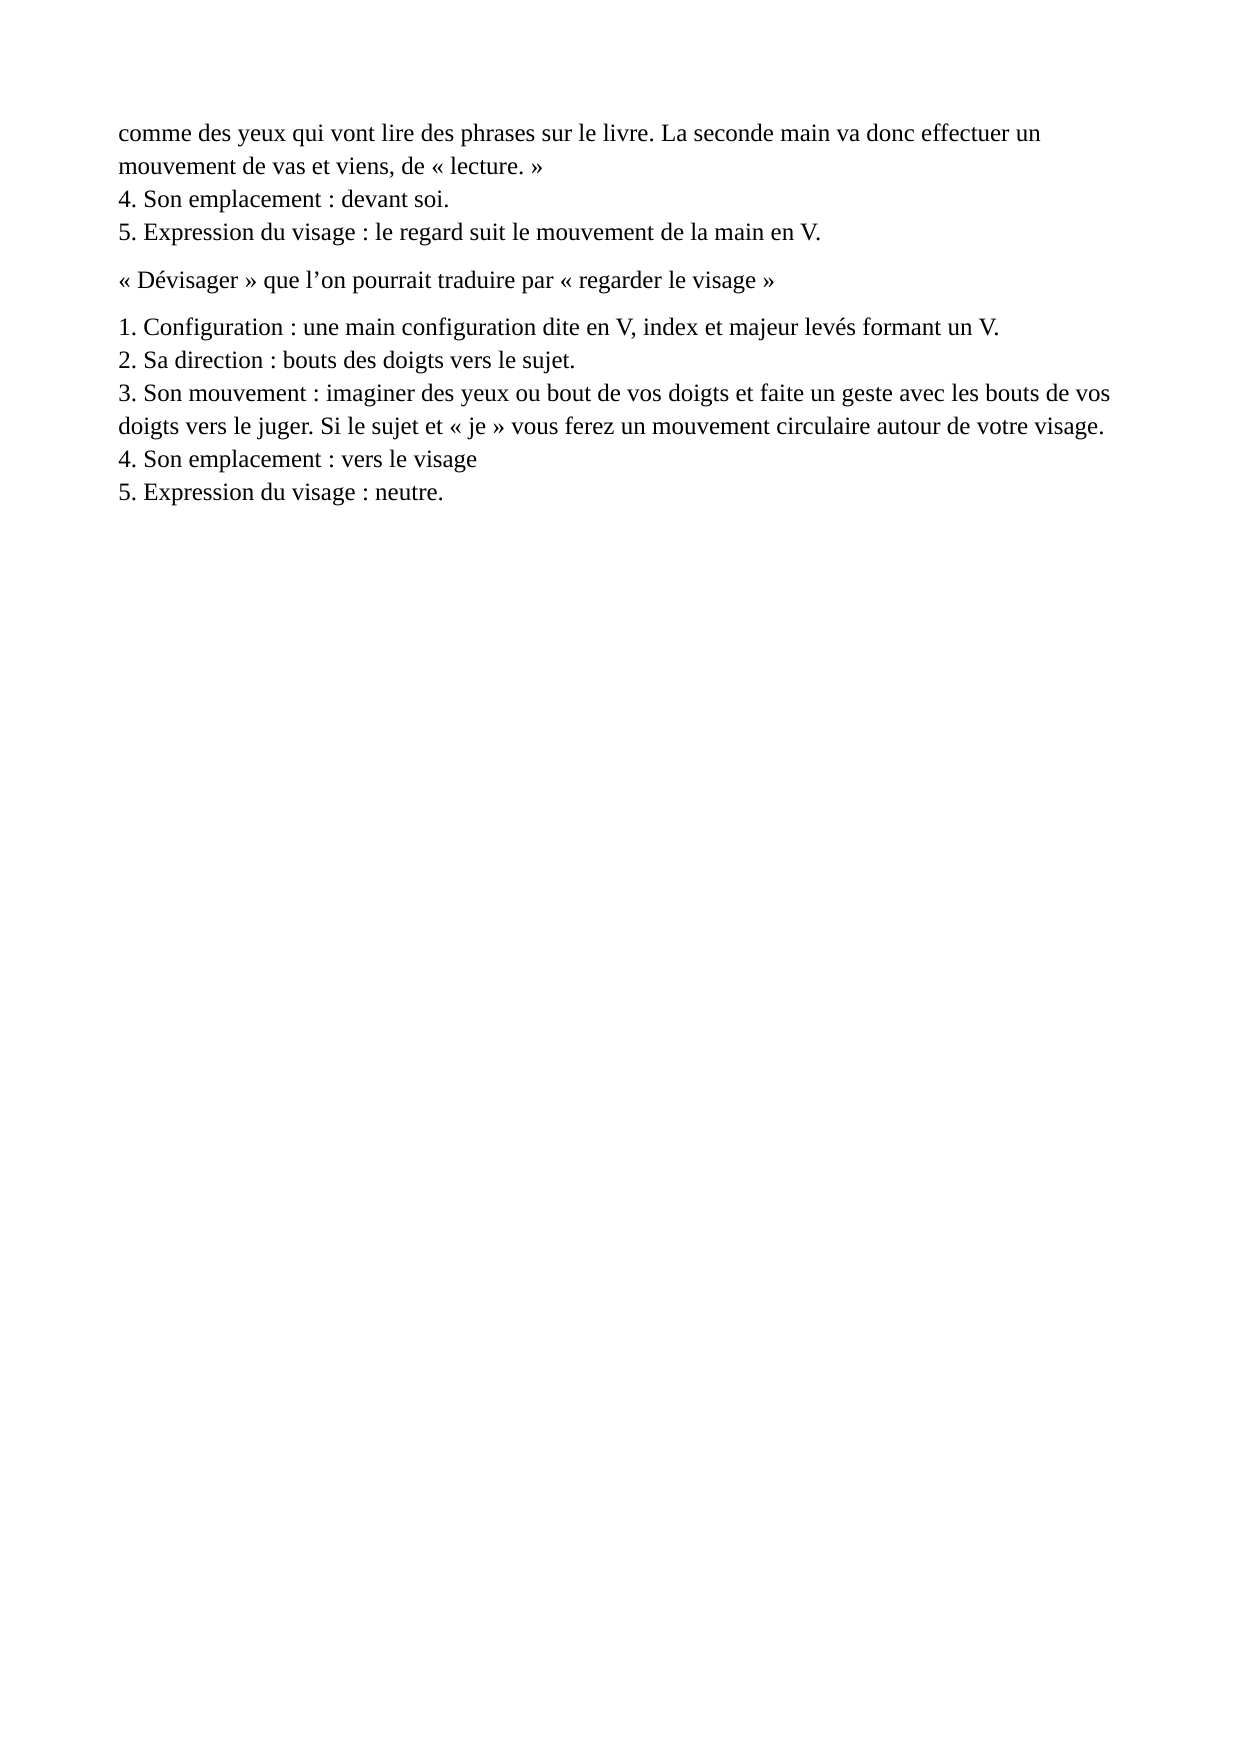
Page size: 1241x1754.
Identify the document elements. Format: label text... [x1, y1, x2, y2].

text 1. Configuration : une main configuration dite en V, index et majeur levés formant un V. 2. Sa direction : bouts des doigts vers le sujet. 3. Son mouvement : imaginer des yeux ou bout de vos doigts et faite un geste avec les bouts de vos doigts vers le juger. Si le sujet et « je » vous ferez un mouvement circulaire autour de votre visage. 4. Son emplacement : vers le visage 5. Expression du visage : neutre. [118, 312, 1122, 506]
text comme des yeux qui vont lire des phrases sur le livre. La seconde main va donc effectuer un mouvement de vas et viens, de « lecture. » 4. Son emplacement : devant soi. 5. Expression du visage : le regard suit le mouvement de la main en V. [118, 118, 1122, 246]
text « Dévisager » que l’on pourrait traduire par « regarder le visage » [118, 265, 1122, 293]
